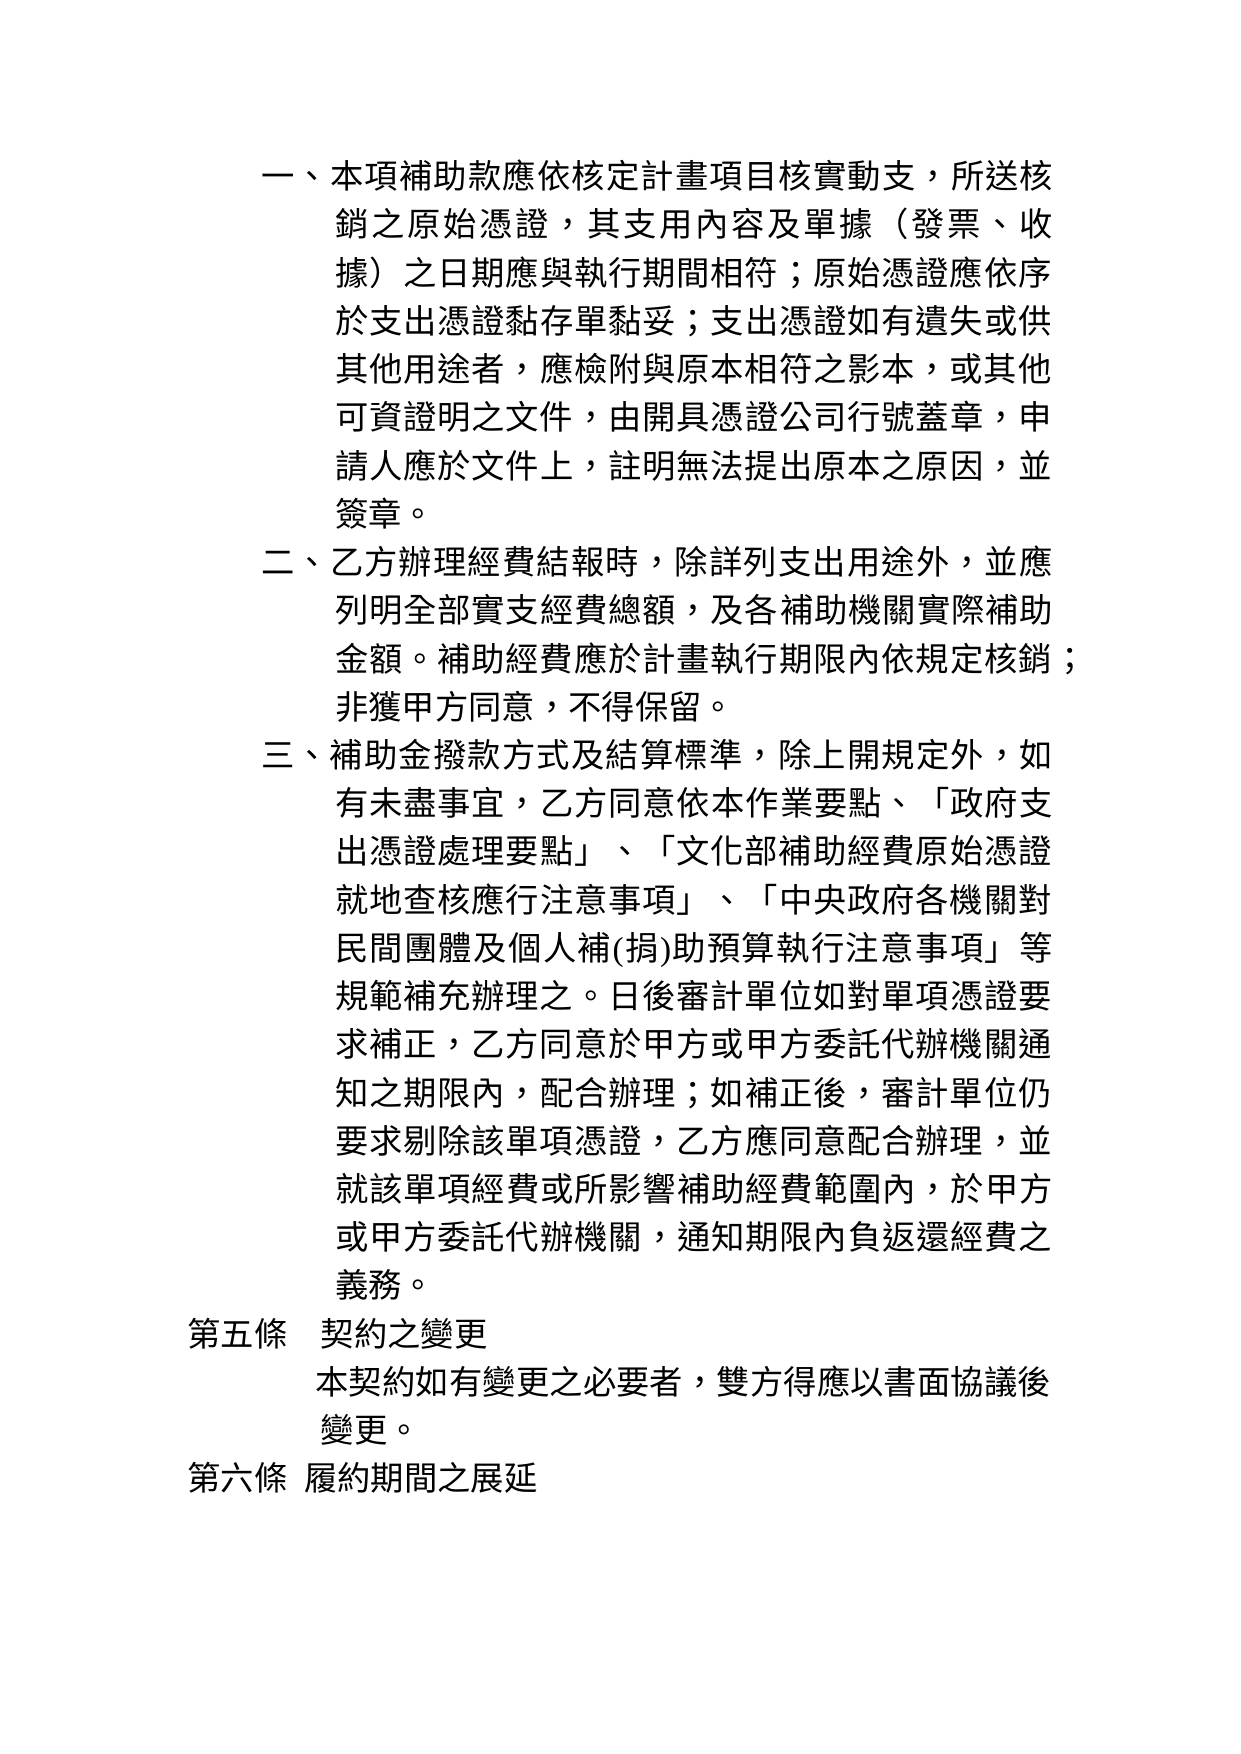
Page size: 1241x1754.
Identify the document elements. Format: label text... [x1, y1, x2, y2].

text 本契約如有變更之必要者，雙方得應以書面協議後變更。 [187, 1356, 1053, 1452]
text 三、補助金撥款方式及結算標準，除上開規定外，如有未盡事宜，乙方同意依本作業要點、「政府支出憑證處理要點」、「文化部補助經費原始憑證就地查核應行注意事項」、「中央政府各機關對民間團體及個人補(捐)助預算執行注意事項」等規範補充辦理之。日後審計單位如對單項憑證要求補正，乙方同意於甲方或甲方委託代辦機關通知之期限內，配合辦理；如補正後，審計單位仍要求剔除該單項憑證，乙方應同意配合辦理，並就該單項經費或所影響補助經費範圍內，於甲方或甲方委託代辦機關，通知期限內負返還經費之義務。 [261, 729, 1053, 1307]
text 第六條 履約期間之展延 [187, 1452, 1053, 1500]
text 第五條 契約之變更 [187, 1307, 1053, 1356]
text 二、乙方辦理經費結報時，除詳列支出用途外，並應列明全部實支經費總額，及各補助機關實際補助金額。補助經費應於計畫執行期限內依規定核銷；非獲甲方同意，不得保留。 [261, 536, 1053, 729]
text 一、本項補助款應依核定計畫項目核實動支，所送核銷之原始憑證，其支用內容及單據（發票、收據）之日期應與執行期間相符；原始憑證應依序於支出憑證黏存單黏妥；支出憑證如有遺失或供其他用途者，應檢附與原本相符之影本，或其他可資證明之文件，由開具憑證公司行號蓋章，申請人應於文件上，註明無法提出原本之原因，並簽章。 [261, 150, 1053, 536]
